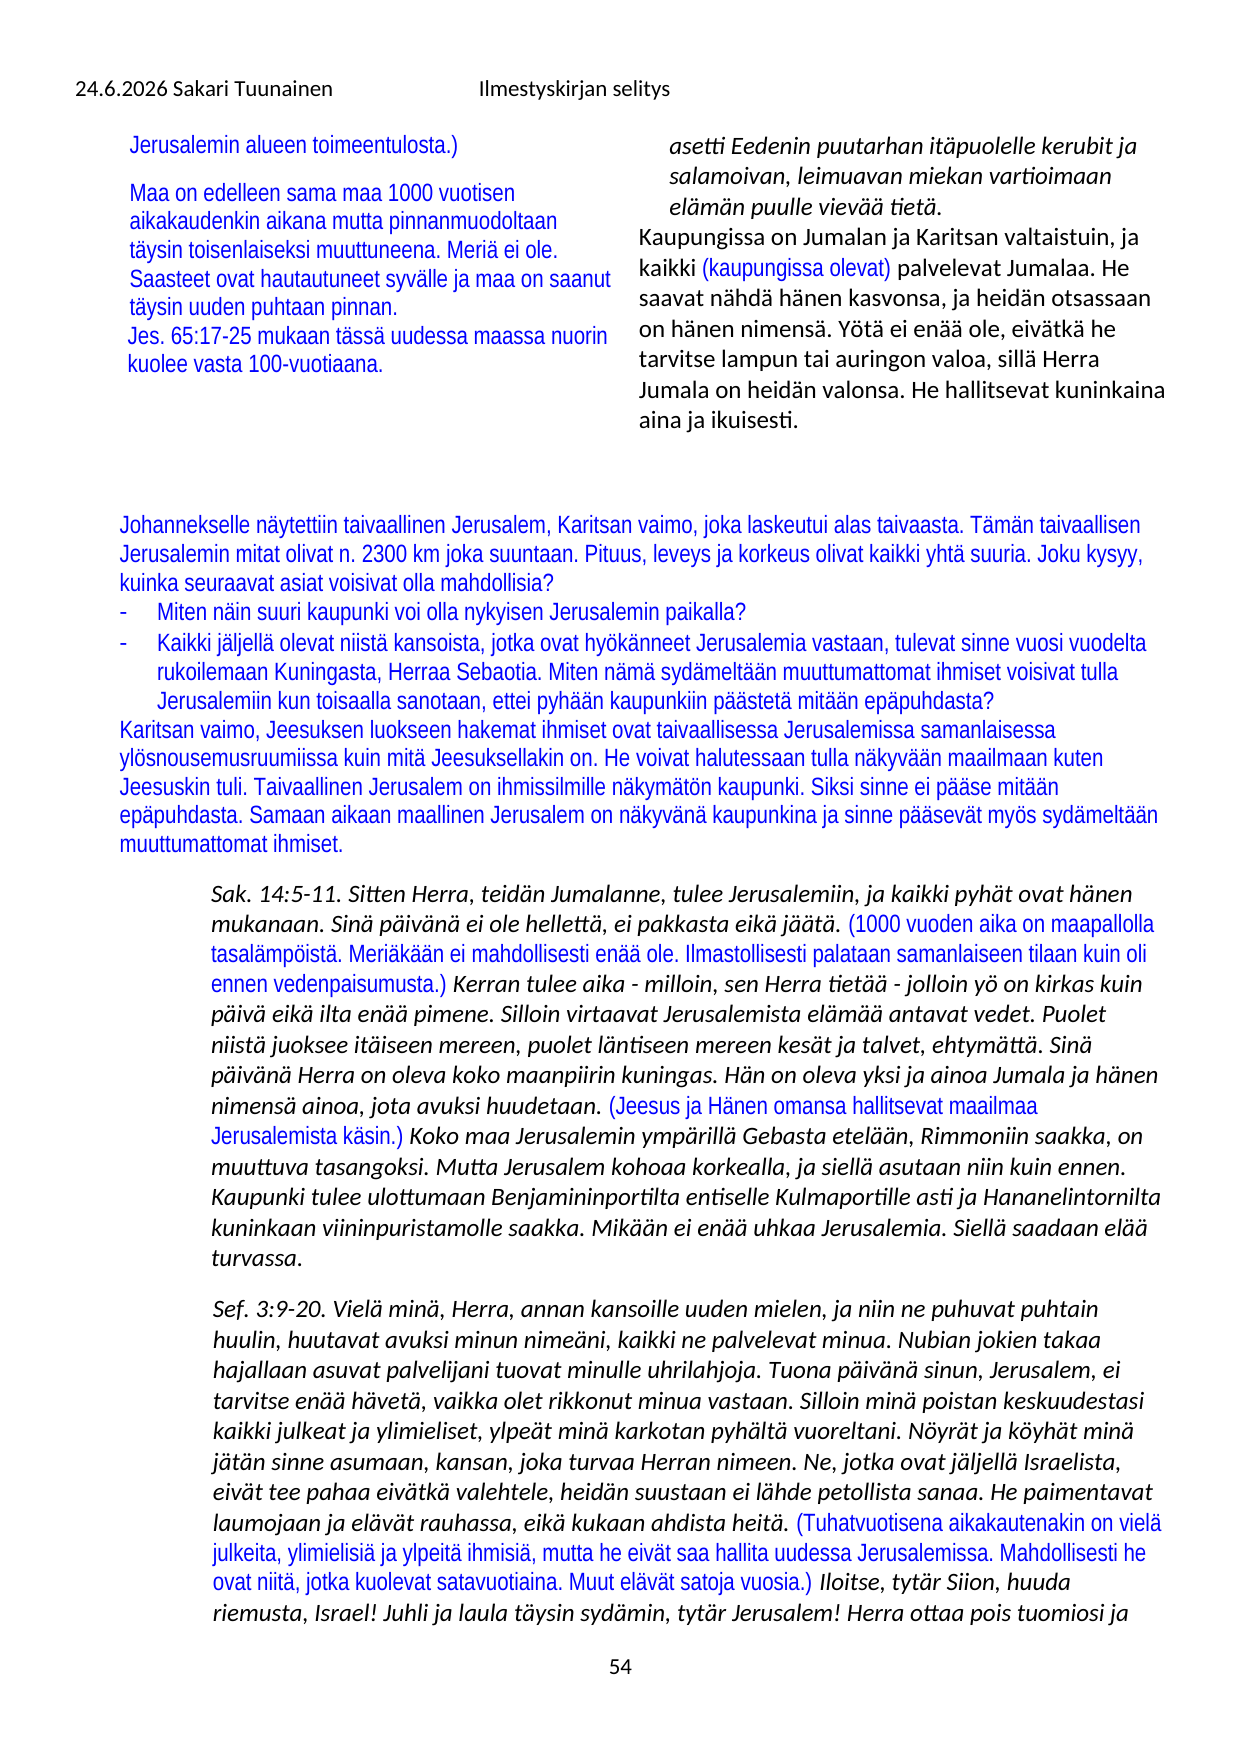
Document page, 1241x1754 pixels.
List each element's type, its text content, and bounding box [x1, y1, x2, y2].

list Kaikki jäljellä olevat niistä kansoista, jotka ovat hyökänneet Jerusalemia vastaan, tulevat sinne vuosi vuodelta rukoilemaan Kuningasta, Herraa Sebaotia. Miten nämä sydämeltään muuttumattomat ihmiset voisivat tulla Jerusalemiin kun toisaalla sanotaan, ettei pyhään kaupunkiin päästetä mitään epäpuhdasta? [119, 627, 1165, 714]
text Johannekselle näytettiin taivaallinen Jerusalem, Karitsan vaimo, joka laskeutui alas taivaasta. Tämän taivaallisen Jerusalemin mitat olivat n. 2300 km joka suuntaan. Pituus, leveys ja korkeus olivat kaikki yhtä suuria. Joku kysyy, kuinka seuraavat asiat voisivat olla mahdollisia? [119, 510, 1165, 596]
list Miten näin suuri kaupunki voi olla nykyisen Jerusalemin paikalla? [119, 596, 1165, 627]
text Sak. 14:5-11. Sitten Herra, teidän Jumalanne, tulee Jerusalemiin, ja kaikki pyhät ovat hänen mukanaan. Sinä päivänä ei ole hellettä, ei pakkasta eikä jäätä. (1000 vuoden aika on maapallolla tasalämpöistä. Meriäkään ei mahdollisesti enää ole. Ilmastollisesti palataan samanlaiseen tilaan kuin oli ennen vedenpaisumusta.) Kerran tulee aika - milloin, sen Herra tietää - jolloin yö on kirkas kuin päivä eikä ilta enää pimene. Silloin virtaavat Jerusalemista elämää antavat vedet. Puolet niistä juoksee itäiseen mereen, puolet läntiseen mereen kesät ja talvet, ehtymättä. Sinä päivänä Herra on oleva koko maanpiirin kuningas. Hän on oleva yksi ja ainoa Jumala ja hänen nimensä ainoa, jota avuksi huudetaan. (Jeesus ja Hänen omansa hallitsevat maailmaa Jerusalemista käsin.) Koko maa Jerusalemin ympärillä Gebasta etelään, Rimmoniin saakka, on muuttuva tasangoksi. Mutta Jerusalem kohoaa korkealla, ja siellä asutaan niin kuin ennen. Kaupunki tulee ulottumaan Benjamininportilta entiselle Kulmaportille asti ja Hananelintornilta kuninkaan viininpuristamolle saakka. Mikään ei enää uhkaa Jerusalemia. Siellä saadaan elää turvassa. [211, 878, 1165, 1273]
table_header Jerusalemin alueen toimeentulosta.) Maa on edelleen sama maa 1000 vuotisen aikakaudenkin aikana mutta pinnanmuodoltaan täysin toisenlaiseksi muuttuneena. Meriä ei ole. Saasteet ovat hautautuneet syvälle ja maa on saanut täysin uuden puhtaan pinnan. Jes. 65:17-25 mukaan tässä uudessa maassa nuorin kuolee vasta 100-vuotiaana. [75, 130, 627, 490]
text Karitsan vaimo, Jeesuksen luokseen hakemat ihmiset ovat taivaallisessa Jerusalemissa samanlaisessa ylösnousemusruumiissa kuin mitä Jeesuksellakin on. He voivat halutessaan tulla näkyvään maailmaan kuten Jeesuskin tuli. Taivaallinen Jerusalem on ihmissilmille näkymätön kaupunki. Siksi sinne ei pääse mitään epäpuhdasta. Samaan aikaan maallinen Jerusalem on näkyvänä kaupunkina ja sinne pääsevät myös sydämeltään muuttumattomat ihmiset. [119, 714, 1165, 858]
table_header asetti Eedenin puutarhan itäpuolelle kerubit ja salamoivan, leimuavan miekan vartioimaan elämän puulle vievää tietä. Kaupungissa on Jumalan ja Karitsan valtaistuin, ja kaikki (kaupungissa olevat) palvelevat Jumalaa. He saavat nähdä hänen kasvonsa, ja heidän otsassaan on hänen nimensä. Yötä ei enää ole, eivätkä he tarvitse lampun tai auringon valoa, sillä Herra Jumala on heidän valonsa. He hallitsevat kuninkaina aina ja ikuisesti. [628, 130, 1180, 490]
text Sef. 3:9-20. Vielä minä, Herra, annan kansoille uuden mielen, ja niin ne puhuvat puhtain huulin, huutavat avuksi minun nimeäni, kaikki ne palvelevat minua. Nubian jokien takaa hajallaan asuvat palvelijani tuovat minulle uhrilahjoja. Tuona päivänä sinun, Jerusalem, ei tarvitse enää hävetä, vaikka olet rikkonut minua vastaan. Silloin minä poistan keskuudestasi kaikki julkeat ja ylimieliset, ylpeät minä karkotan pyhältä vuoreltani. Nöyrät ja köyhät minä jätän sinne asumaan, kansan, joka turvaa Herran nimeen. Ne, jotka ovat jäljellä Israelista, eivät tee pahaa eivätkä valehtele, heidän suustaan ei lähde petollista sanaa. He paimentavat laumojaan ja elävät rauhassa, eikä kukaan ahdista heitä. (Tuhatvuotisena aikakautenakin on vielä julkeita, ylimielisiä ja ylpeitä ihmisiä, mutta he eivät saa hallita uudessa Jerusalemissa. Mahdollisesti he ovat niitä, jotka kuolevat satavuotiaina. Muut elävät satoja vuosia.) Iloitse, tytär Siion, huuda riemusta, Israel! Juhli ja laula täysin sydämin, tytär Jerusalem! Herra ottaa pois tuomiosi ja [213, 1293, 1165, 1627]
